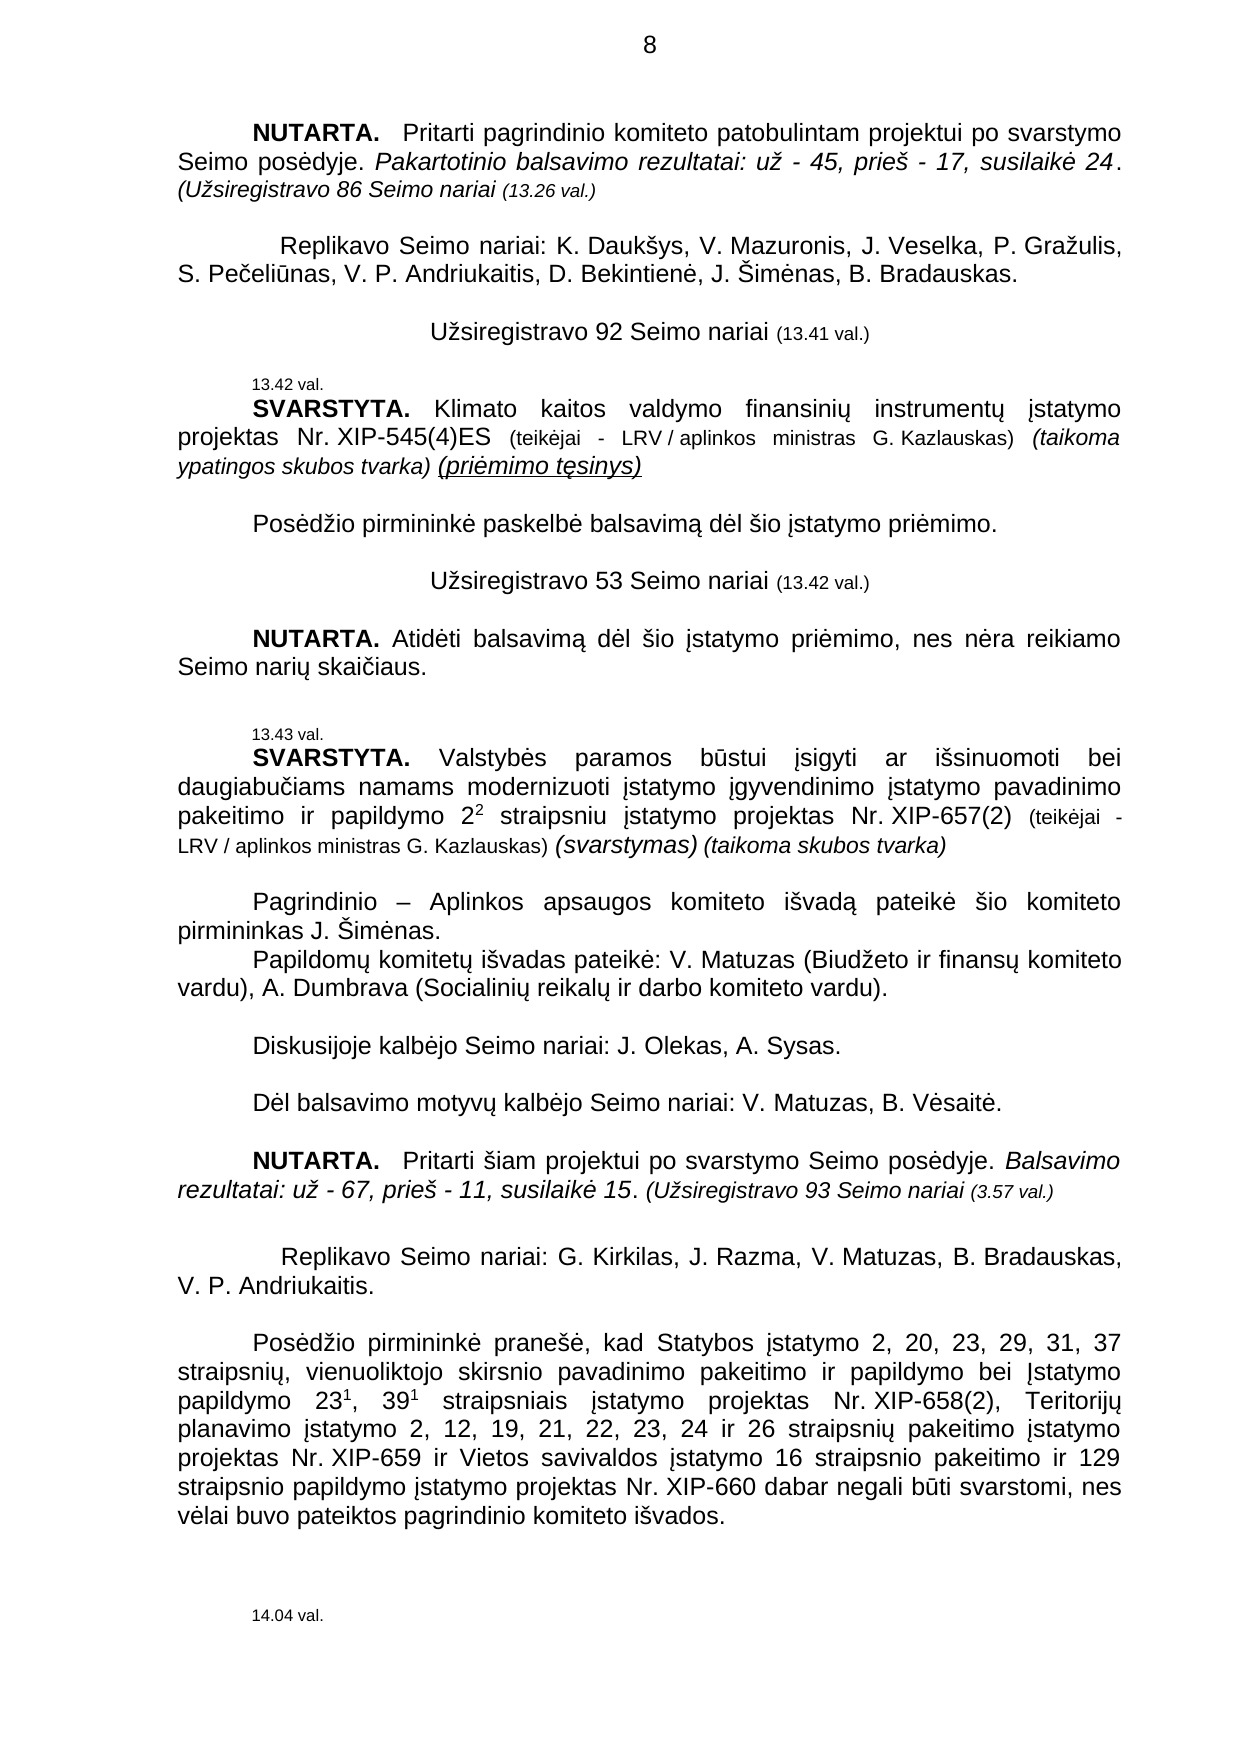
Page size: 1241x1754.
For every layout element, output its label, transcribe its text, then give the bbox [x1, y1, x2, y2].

text Replikavo Seimo nariai: K. Daukšys, V. Mazuronis, J. Veselka, P. Gražulis, S. Pečeliūnas, V. P. Andriukaitis, D. Bekintienė, J. Šimėnas, B. Bradauskas. [177, 231, 1122, 288]
text Posėdžio pirmininkė pranešė, kad Statybos įstatymo 2, 20, 23, 29, 31, 37 straipsnių, vienuoliktojo skirsnio pavadinimo pakeitimo ir papildymo bei Įstatymo papildymo 231, 391 straipsniais įstatymo projektas Nr. XIP-658(2), Teritorijų planavimo įstatymo 2, 12, 19, 21, 22, 23, 24 ir 26 straipsnių pakeitimo įstatymo projektas Nr. XIP-659 ir Vietos savivaldos įstatymo 16 straipsnio pakeitimo ir 129 straipsnio papildymo įstatymo projektas Nr. XIP-660 dabar negali būti svarstomi, nes vėlai buvo pateiktos pagrindinio komiteto išvados. [177, 1328, 1122, 1529]
text Užsiregistravo 53 Seimo nariai (13.42 val.) [177, 566, 1122, 595]
text Pagrindinio – Aplinkos apsaugos komiteto išvadą pateikė šio komiteto pirmininkas J. Šimėnas. [177, 887, 1122, 945]
text Papildomų komitetų išvadas pateikė: V. Matuzas (Biudžeto ir finansų komiteto vardu), A. Dumbrava (Socialinių reikalų ir darbo komiteto vardu). [177, 945, 1122, 1002]
text Diskusijoje kalbėjo Seimo nariai: J. Olekas, A. Sysas. [177, 1031, 1122, 1060]
text NUTARTA. Pritarti pagrindinio komiteto patobulintam projektui po svarstymo Seimo posėdyje. Pakartotinio balsavimo rezultatai: už - 45, prieš - 17, susilaikė 24. (Užsiregistravo 86 Seimo nariai (13.26 val.) [177, 118, 1122, 202]
text Dėl balsavimo motyvų kalbėjo Seimo nariai: V. Matuzas, B. Vėsaitė. [177, 1088, 1122, 1117]
text Replikavo Seimo nariai: G. Kirkilas, J. Razma, V. Matuzas, B. Bradauskas, V. P. Andriukaitis. [177, 1242, 1122, 1299]
text Užsiregistravo 92 Seimo nariai (13.41 val.) [177, 317, 1122, 346]
text NUTARTA. Pritarti šiam projektui po svarstymo Seimo posėdyje. Balsavimo rezultatai: už - 67, prieš - 11, susilaikė 15. (Užsiregistravo 93 Seimo nariai (3.57 val.) [177, 1146, 1122, 1203]
text 14.04 val. [177, 1606, 1122, 1625]
text 13.43 val. [177, 724, 1122, 743]
text NUTARTA. Atidėti balsavimą dėl šio įstatymo priėmimo, nes nėra reikiamo Seimo narių skaičiaus. [177, 624, 1122, 681]
text 13.42 val. [177, 374, 1122, 394]
text SVARSTYTA. Klimato kaitos valdymo finansinių instrumentų įstatymo projektas Nr. XIP-545(4)ES (teikėjai - LRV / aplinkos ministras G. Kazlauskas) (taikoma ypatingos skubos tvarka) (priėmimo tęsinys) [177, 394, 1122, 480]
text SVARSTYTA. Valstybės paramos būstui įsigyti ar išsinuomoti bei daugiabučiams namams modernizuoti įstatymo įgyvendinimo įstatymo pavadinimo pakeitimo ir papildymo 22 straipsniu įstatymo projektas Nr. XIP-657(2) (teikėjai - LRV / aplinkos ministras G. Kazlauskas) (svarstymas) (taikoma skubos tvarka) [177, 743, 1122, 858]
text Posėdžio pirmininkė paskelbė balsavimą dėl šio įstatymo priėmimo. [177, 509, 1122, 537]
